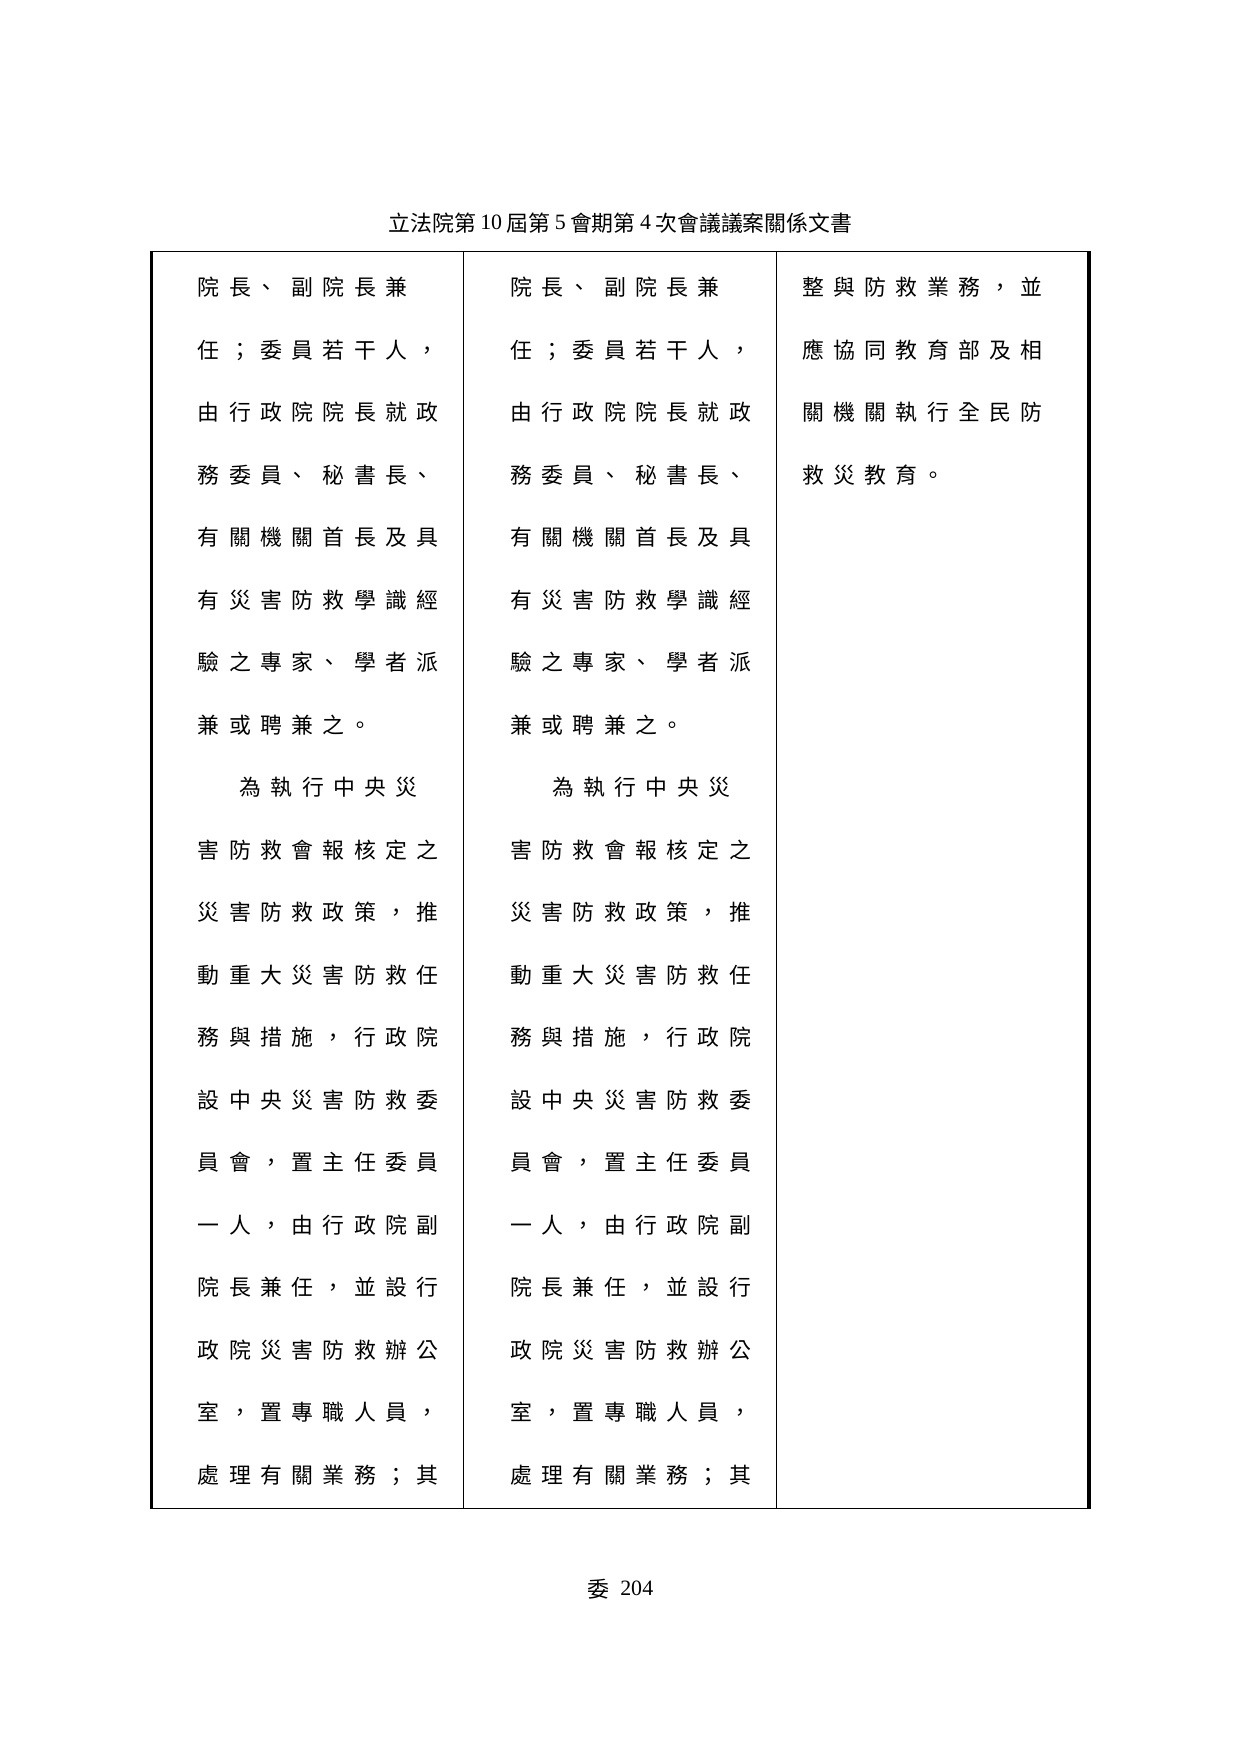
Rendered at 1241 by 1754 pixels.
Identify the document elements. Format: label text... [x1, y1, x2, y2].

table_cell 整與防救業務，並應協同教育部及相關機關執行全民防救災教育。 [777, 252, 1087, 1508]
table_cell 院長、副院長兼任；委員若干人，由行政院院長就政務委員、秘書長、有關機關首長及具有災害防救學識經驗之專家、學者派兼或聘兼之。 為執行中央災害防救會報核定之災害防救政策，推動重大災害防救任務與措施，行政院設中央災害防救委員會，置主任委員一人，由行政院副院長兼任，並設行政院災害防救辦公室，置專職人員，處理有關業務；其 [153, 252, 463, 1508]
table_cell 院長、副院長兼任；委員若干人，由行政院院長就政務委員、秘書長、有關機關首長及具有災害防救學識經驗之專家、學者派兼或聘兼之。 為執行中央災害防救會報核定之災害防救政策，推動重大災害防救任務與措施，行政院設中央災害防救委員會，置主任委員一人，由行政院副院長兼任，並設行政院災害防救辦公室，置專職人員，處理有關業務；其 [464, 252, 776, 1508]
